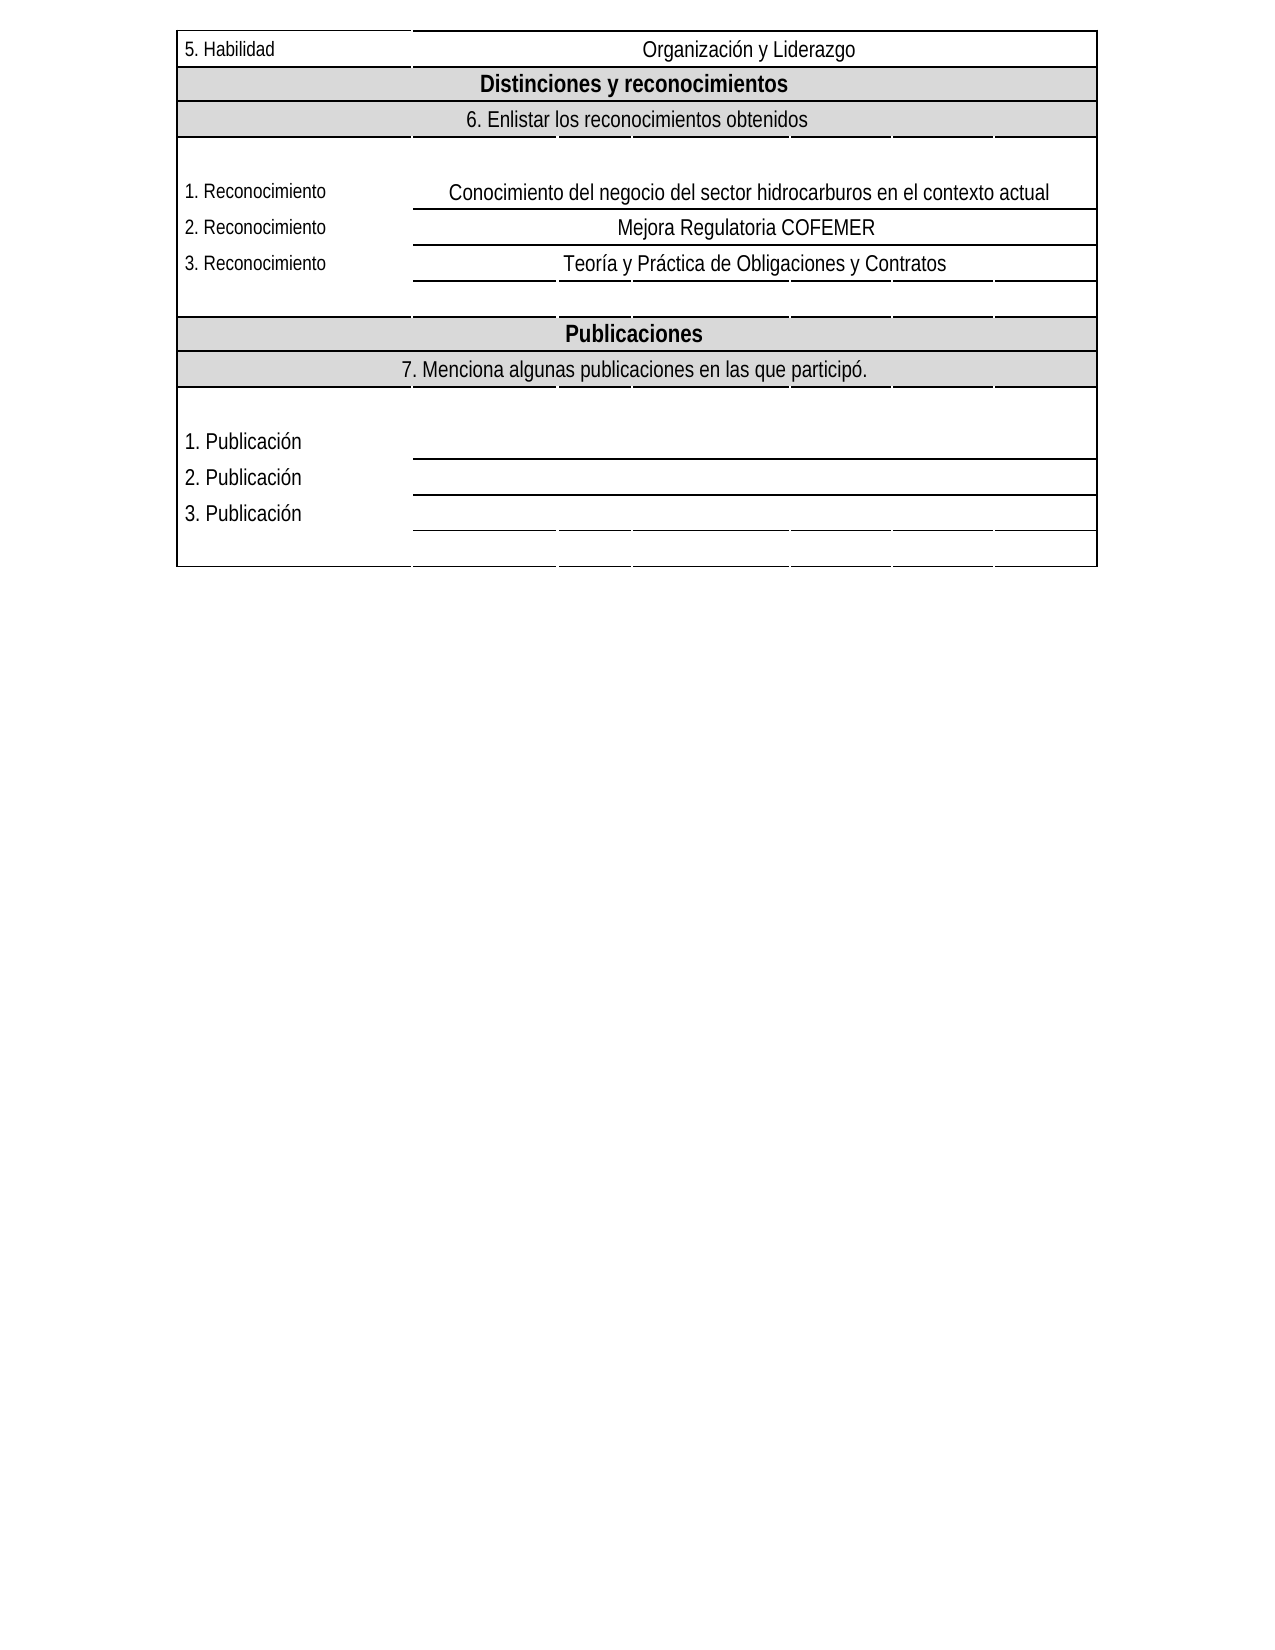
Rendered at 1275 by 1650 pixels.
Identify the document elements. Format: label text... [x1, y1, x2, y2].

table_cell [178, 530, 411, 566]
table_cell 2. Reconocimiento [178, 208, 411, 244]
table_cell 1. Reconocimiento [178, 174, 411, 208]
table_cell [178, 138, 411, 172]
table_cell 1. Publicación [178, 424, 411, 458]
table_cell 3. Publicación [178, 494, 411, 529]
table_cell [413, 496, 1096, 529]
table_cell [893, 282, 993, 316]
table_cell Publicaciones [178, 318, 1096, 350]
table_cell [559, 282, 631, 316]
table_cell [633, 388, 789, 422]
table_cell [178, 280, 411, 316]
table_cell Teoría y Práctica de Obligaciones y Contratos [413, 246, 1096, 279]
table_cell [559, 138, 631, 172]
table_cell [995, 531, 1096, 566]
table_cell [559, 531, 631, 566]
table_cell [893, 531, 993, 566]
table_cell [413, 424, 1096, 458]
table_cell 5. Habilidad [178, 31, 411, 66]
table_cell [413, 531, 556, 566]
table_cell Distinciones y reconocimientos [178, 68, 1096, 100]
table_cell [995, 282, 1096, 316]
table_cell [791, 138, 891, 172]
table_cell [559, 388, 631, 422]
table_cell [633, 282, 789, 316]
table_cell [633, 531, 789, 566]
table_cell [893, 388, 993, 422]
table_cell [791, 282, 891, 316]
table_cell [413, 138, 556, 172]
table_cell [178, 388, 411, 422]
table_cell 2. Publicación [178, 458, 411, 494]
table_cell [791, 388, 891, 422]
table_cell [413, 460, 1096, 494]
table_cell 3. Reconocimiento [178, 244, 411, 279]
table_cell Conocimiento del negocio del sector hidrocarburos en el contexto actual [413, 174, 1096, 208]
table_cell [791, 531, 891, 566]
table_cell [995, 138, 1096, 172]
table_cell Mejora Regulatoria COFEMER [413, 210, 1096, 244]
table_cell [413, 388, 556, 422]
table_cell [995, 388, 1096, 422]
table_cell Organización y Liderazgo [413, 32, 1096, 66]
table_cell 6. Enlistar los reconocimientos obtenidos [178, 102, 1096, 136]
table_cell [633, 138, 789, 172]
table_cell [893, 138, 993, 172]
table_cell 7. Menciona algunas publicaciones en las que participó. [178, 352, 1096, 386]
table_cell [413, 282, 556, 316]
